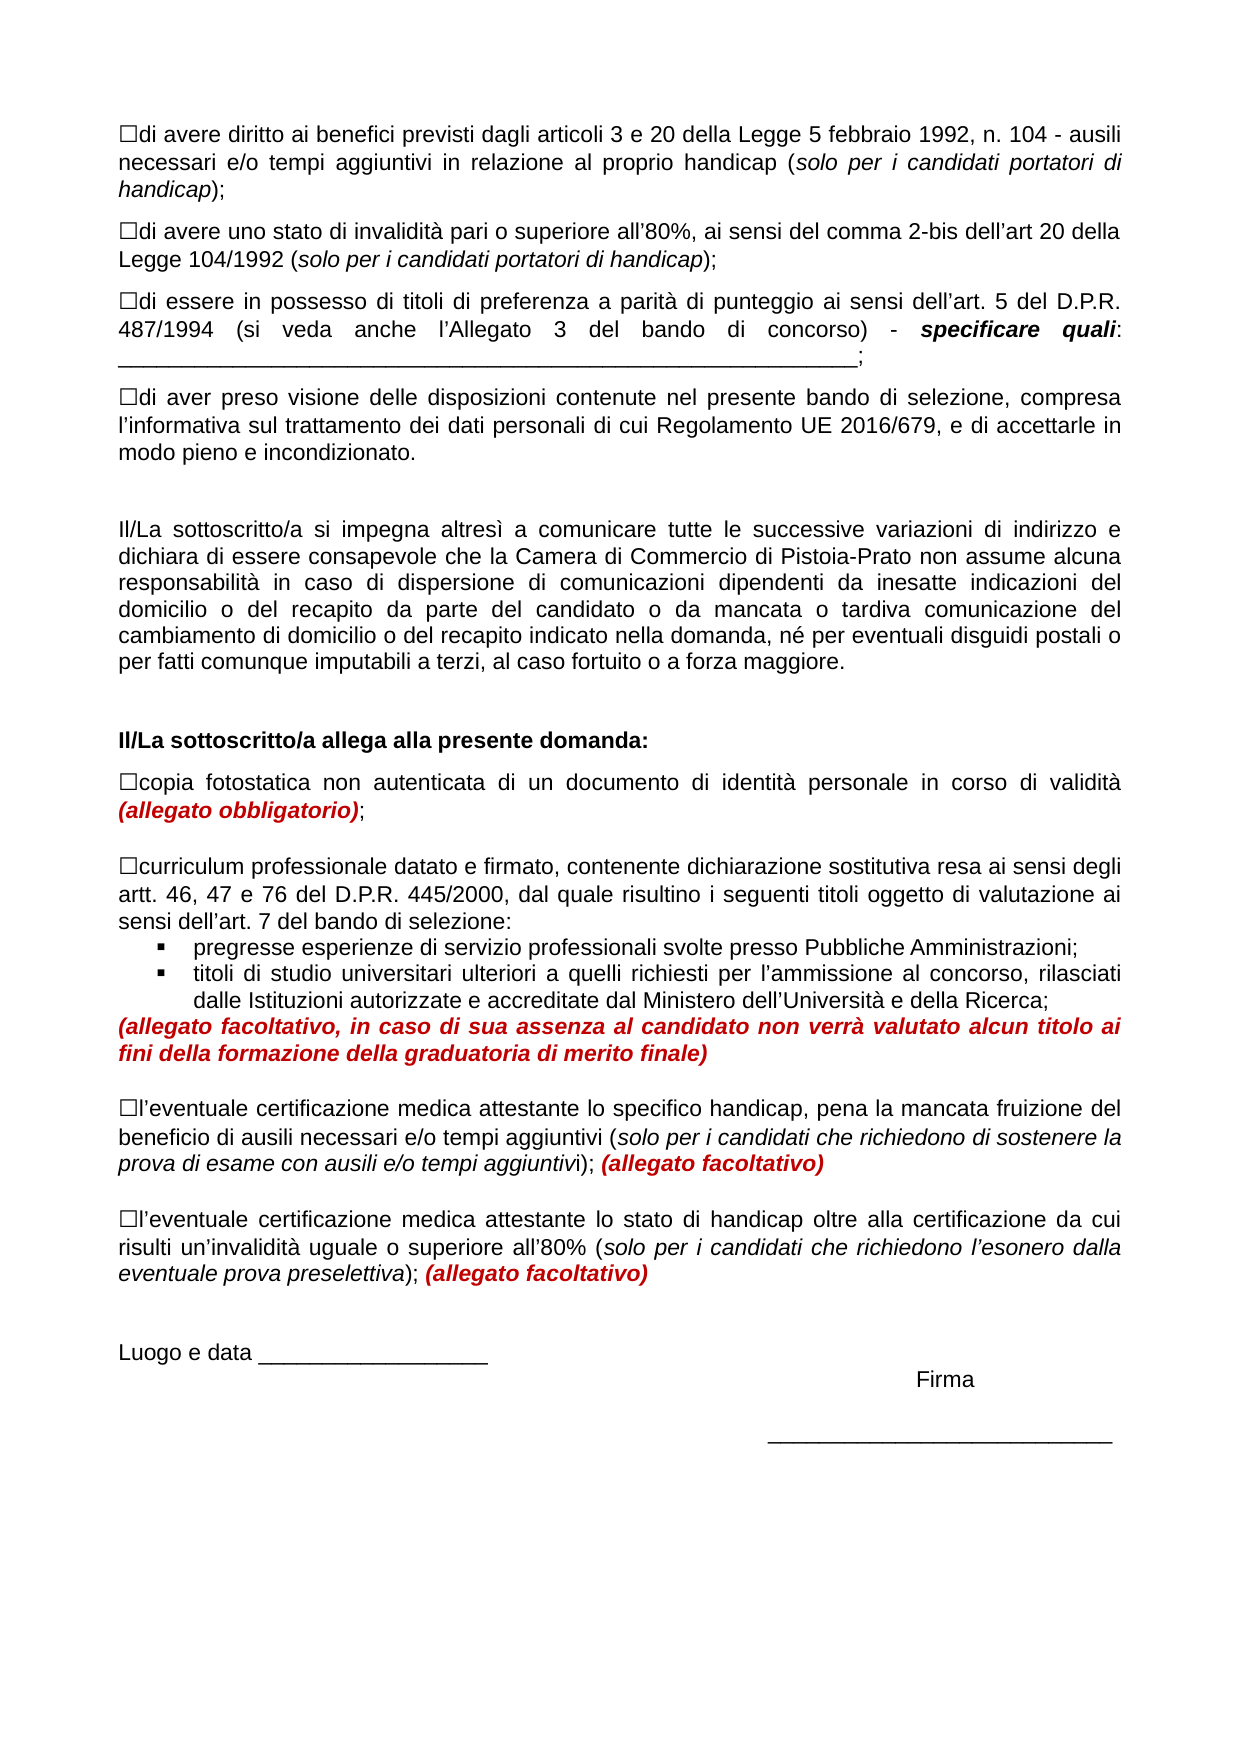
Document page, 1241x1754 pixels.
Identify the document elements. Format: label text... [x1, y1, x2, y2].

text ☐l’eventuale certificazione medica attestante lo stato di handicap oltre alla certificazione da cui risulti un’invalidità uguale o superiore all’80% (solo per i candidati che richiedono l’esonero dalla eventuale prova preselettiva); (allegato facoltativo) [118, 1202, 1122, 1286]
text ☐di avere uno stato di invalidità pari o superiore all’80%, ai sensi del comma 2-bis dell’art 20 della Legge 104/1992 (solo per i candidati portatori di handicap); [118, 214, 1122, 272]
text ☐di essere in possesso di titoli di preferenza a parità di punteggio ai sensi dell’art. 5 del D.P.R. 487/1994 (si veda anche l’Allegato 3 del bando di concorso) - specificare quali: __________________________________________________________; [118, 285, 1122, 369]
text Il/La sottoscritto/a si impegna altresì a comunicare tutte le successive variazioni di indirizzo e dichiara di essere consapevole che la Camera di Commercio di Pistoia-Prato non assume alcuna responsabilità in caso di dispersione di comunicazioni dipendenti da inesatte indicazioni del domicilio o del recapito da parte del candidato o da mancata o tardiva comunicazione del cambiamento di domicilio o del recapito indicato nella domanda, né per eventuali disguidi postali o per fatti comunque imputabili a terzi, al caso fortuito o a forza maggiore. [118, 516, 1122, 674]
text Luogo e data __________________ [118, 1339, 1122, 1366]
text ☐di avere diritto ai benefici previsti dagli articoli 3 e 20 della Legge 5 febbraio 1992, n. 104 - ausili necessari e/o tempi aggiuntivi in relazione al proprio handicap (solo per i candidati portatori di handicap); [118, 118, 1122, 202]
text (allegato facoltativo, in caso di sua assenza al candidato non verrà valutato alcun titolo ai fini della formazione della graduatoria di merito finale) [118, 1013, 1122, 1066]
text ☐di aver preso visione delle disposizioni contenute nel presente bando di selezione, compresa l’informativa sul trattamento dei dati personali di cui Regolamento UE 2016/679, e di accettarle in modo pieno e incondizionato. [118, 381, 1122, 465]
text ☐curriculum professionale datato e firmato, contenente dichiarazione sostitutiva resa ai sensi degli artt. 46, 47 e 76 del D.P.R. 445/2000, dal quale risultino i seguenti titoli oggetto di valutazione ai sensi dell’art. 7 del bando di selezione: [118, 850, 1122, 934]
text Il/La sottoscritto/a allega alla presente domanda: [118, 727, 1122, 754]
list pregresse esperienze di servizio professionali svolte presso Pubbliche Amministrazioni; [156, 934, 1122, 960]
list titoli di studio universitari ulteriori a quelli richiesti per l’ammissione al concorso, rilasciati dalle Istituzioni autorizzate e accreditate dal Ministero dell’Università e della Ricerca; [156, 960, 1122, 1013]
text Firma [768, 1366, 1122, 1392]
text ☐copia fotostatica non autenticata di un documento di identità personale in corso di validità (allegato obbligatorio); [118, 766, 1122, 824]
text ☐l’eventuale certificazione medica attestante lo specifico handicap, pena la mancata fruizione del beneficio di ausili necessari e/o tempi aggiuntivi (solo per i candidati che richiedono di sostenere la prova di esame con ausili e/o tempi aggiuntivi); (allegato facoltativo) [118, 1092, 1122, 1176]
text ___________________________ [768, 1418, 1122, 1444]
